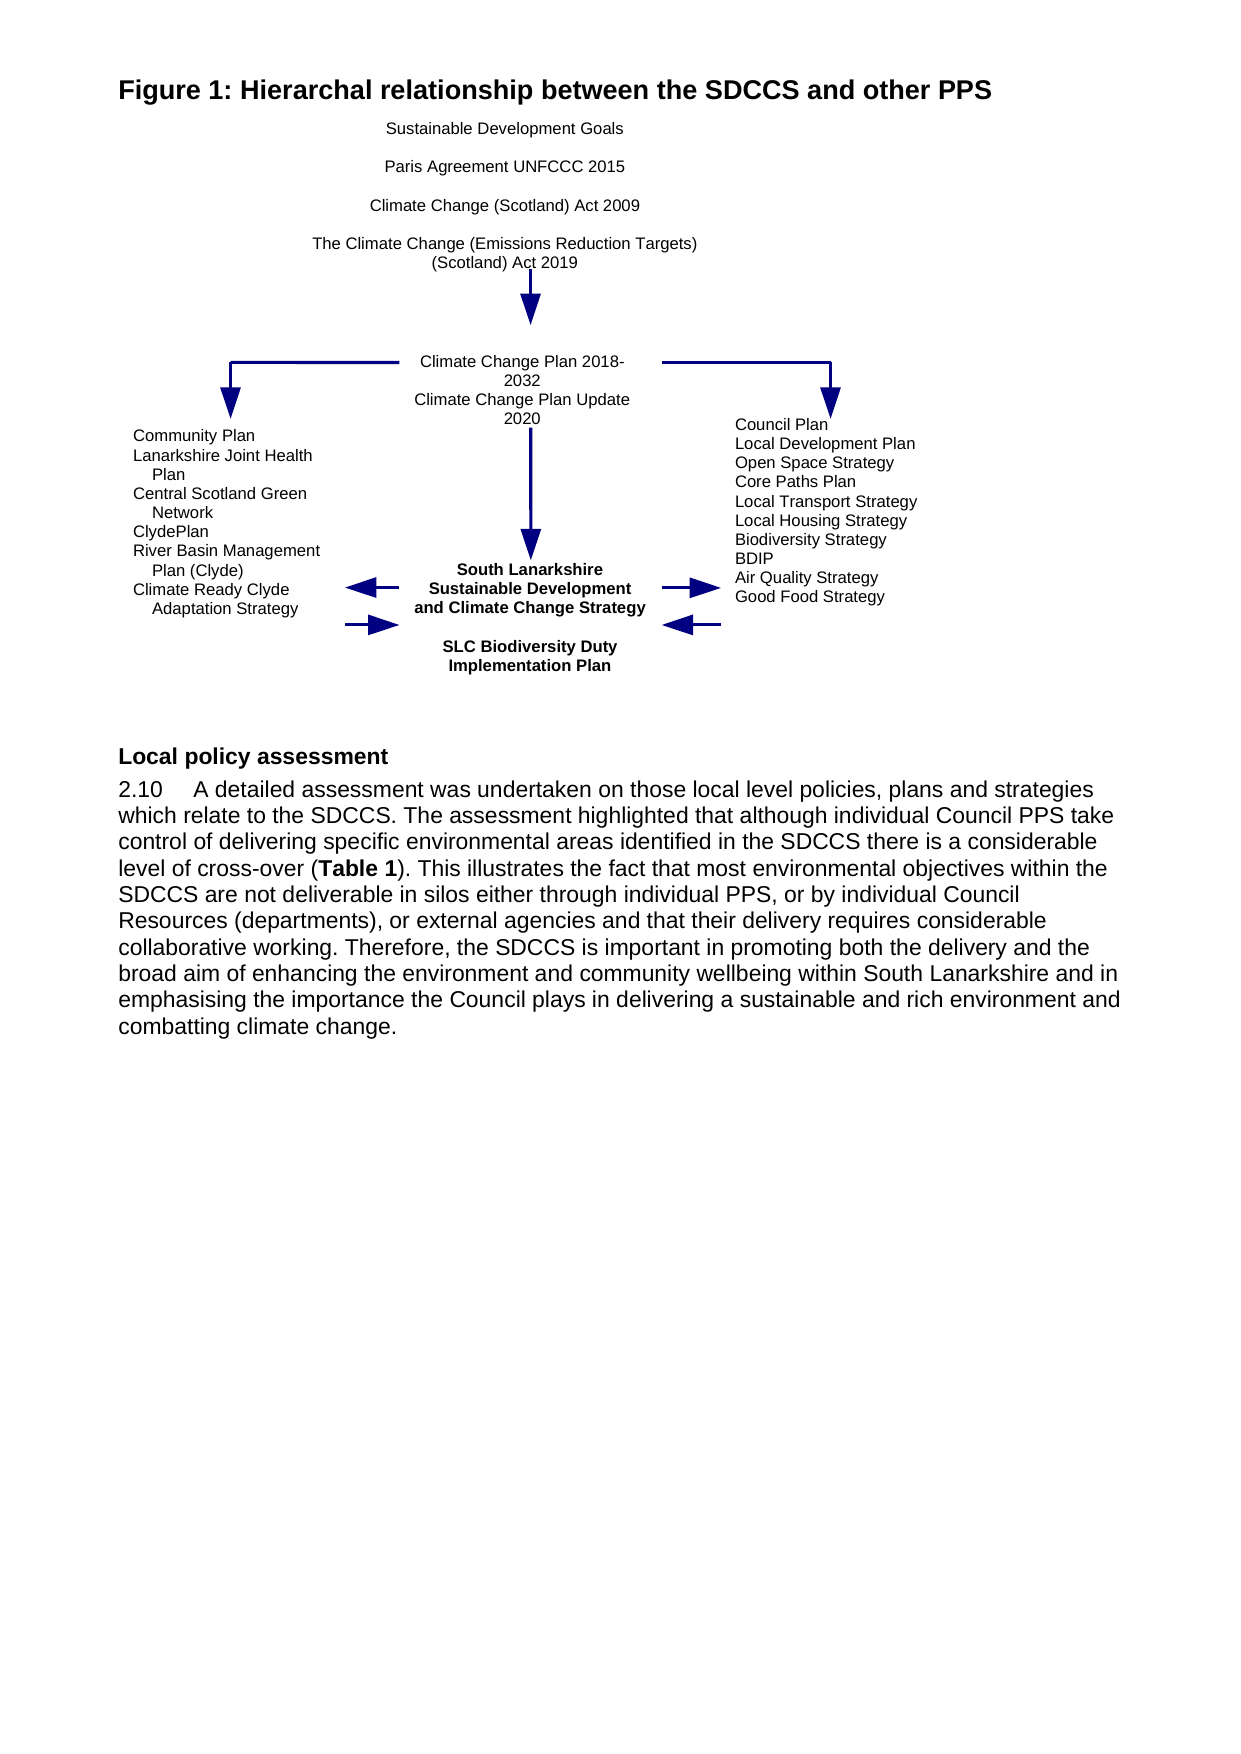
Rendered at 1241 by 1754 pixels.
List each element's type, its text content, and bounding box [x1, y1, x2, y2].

subtitle Local policy assessment [118, 743, 1122, 769]
text 2.10 A detailed assessment was undertaken on those local level policies, plans and strategies which relate to the SDCCS. The assessment highlighted that although individual Council PPS take control of delivering specific environmental areas identified in the SDCCS there is a considerable level of cross-over (Table 1). This illustrates the fact that most environmental objectives within the SDCCS are not deliverable in silos either through individual PPS, or by individual Council Resources (departments), or external agencies and that their delivery requires considerable collaborative working. Therefore, the SDCCS is important in promoting both the delivery and the broad aim of enhancing the environment and community wellbeing within South Lanarkshire and in emphasising the importance the Council plays in delivering a sustainable and rich environment and combatting climate change. [118, 776, 1122, 1039]
subtitle Figure 1: Hierarchal relationship between the SDCCS and other PPS [118, 74, 1122, 105]
